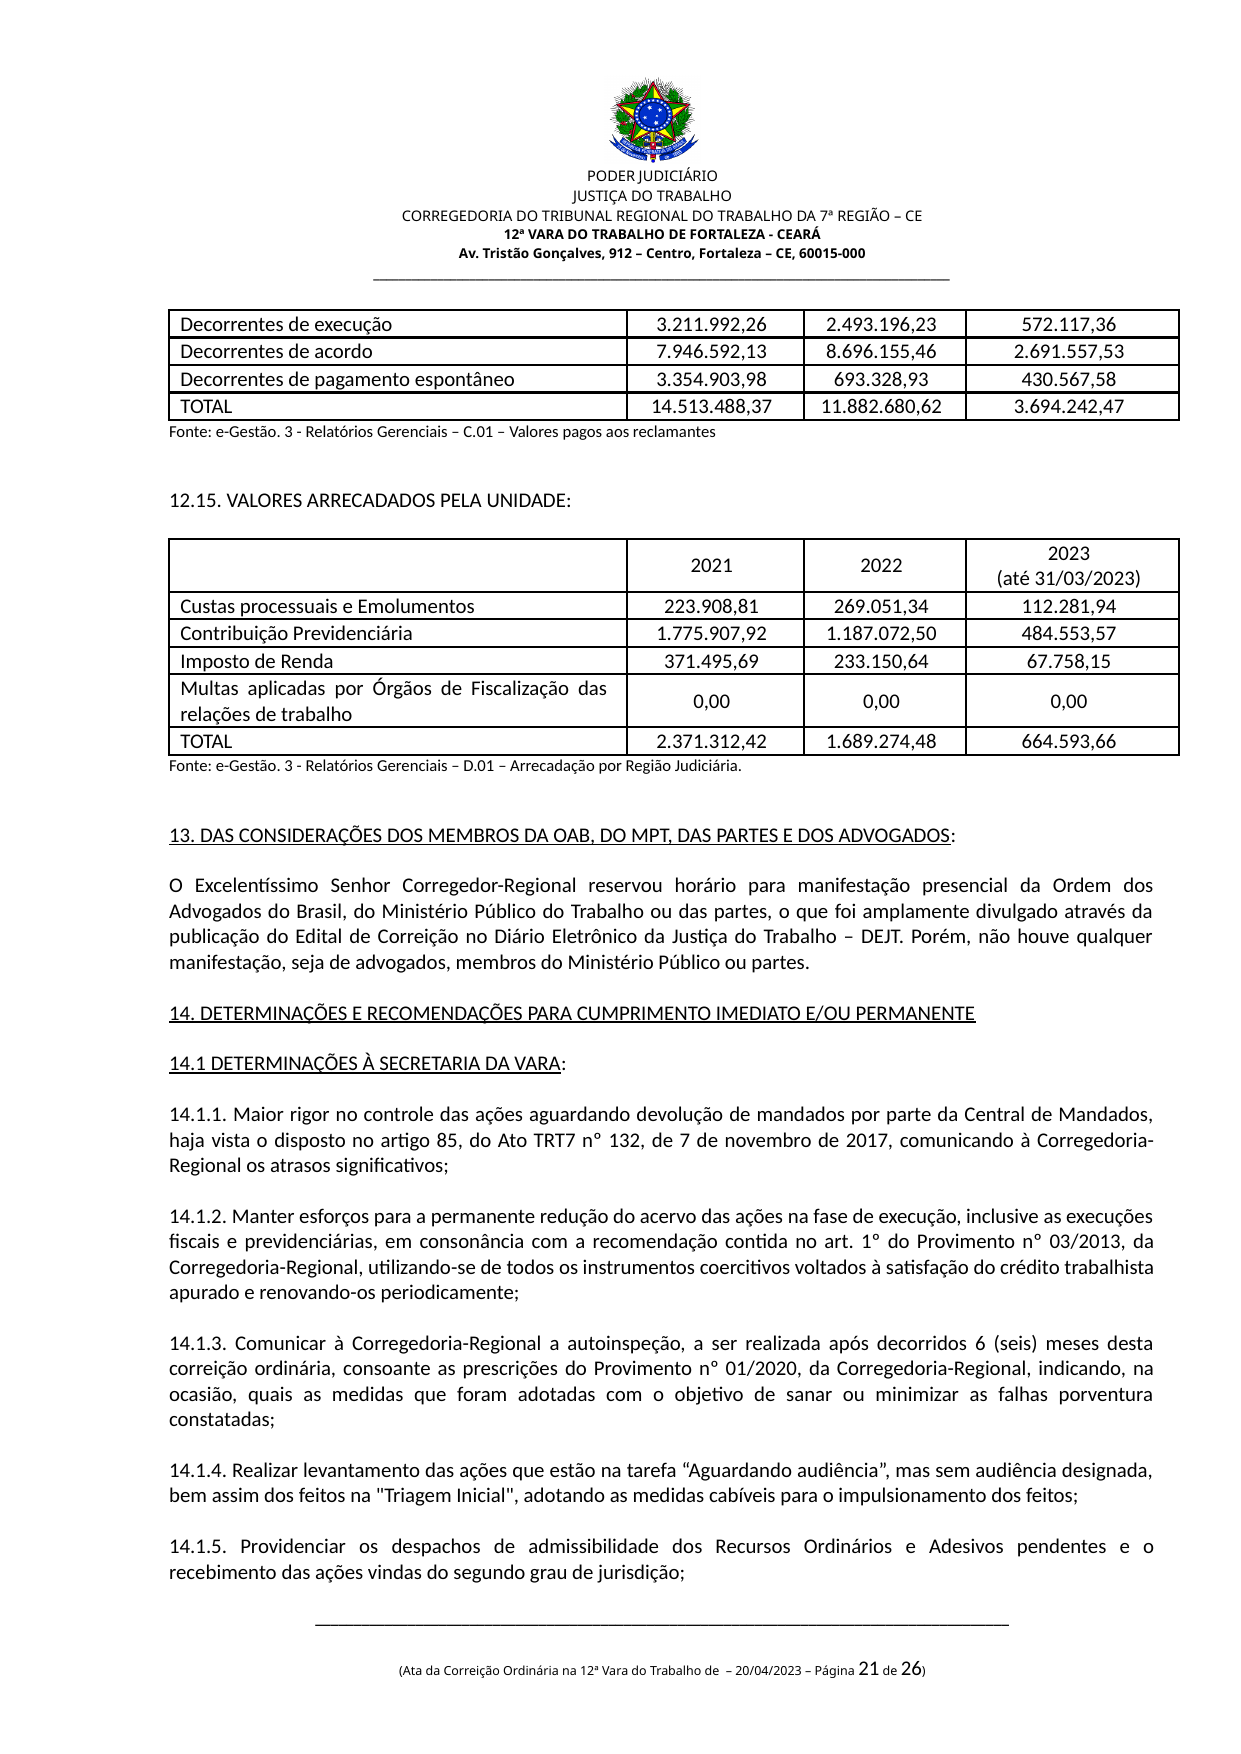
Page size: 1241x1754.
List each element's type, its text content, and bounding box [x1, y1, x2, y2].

text 12.15. VALORES ARRECADADOS PELA UNIDADE: [169, 487, 1152, 512]
table_cell 269.051,34 [805, 593, 965, 618]
table_cell 3.211.992,26 [628, 311, 803, 336]
table_cell TOTAL [170, 728, 626, 754]
table_cell 2.371.312,42 [628, 728, 803, 754]
table_cell 484.553,57 [967, 620, 1178, 646]
table_cell 3.694.242,47 [967, 394, 1178, 419]
table_cell 8.696.155,46 [805, 339, 965, 364]
table_cell 664.593,66 [967, 728, 1178, 754]
table_cell Multas aplicadas por Órgãos de Fiscalização das relações de trabalho [170, 675, 626, 726]
table_cell 233.150,64 [805, 648, 965, 673]
table_cell 693.328,93 [805, 366, 965, 391]
table_header 2022 [805, 540, 965, 591]
table_cell 7.946.592,13 [628, 339, 803, 364]
picture [604, 75, 700, 164]
table_cell 0,00 [967, 675, 1178, 726]
table_cell 0,00 [628, 675, 803, 726]
text O Excelentíssimo Senhor Corregedor-Regional reservou horário para manifestação presencial da Ordem dos Advogados do Brasil, do Ministério Público do Trabalho ou das partes, o que foi amplamente divulgado através da publicação do Edital de Correição no Diário Eletrônico da Justiça do Trabalho – DEJT. Porém, não houve qualquer manifestação, seja de advogados, membros do Ministério Público ou partes. [169, 873, 1155, 974]
table_cell Custas processuais e Emolumentos [170, 593, 626, 618]
text Fonte: e-Gestão. 3 - Relatórios Gerenciais – D.01 – Arrecadação por Região Judiciária. [169, 756, 1126, 776]
text 14.1 DETERMINAÇÕES À SECRETARIA DA VARA: [169, 1051, 1155, 1076]
table_cell 0,00 [805, 675, 965, 726]
table_cell 67.758,15 [967, 648, 1178, 673]
table_cell 572.117,36 [967, 311, 1178, 336]
text 14.1.5. Providenciar os despachos de admissibilidade dos Recursos Ordinários e Adesivos pendentes e o recebimento das ações vindas do segundo grau de jurisdição; [169, 1533, 1155, 1584]
text 14. DETERMINAÇÕES E RECOMENDAÇÕES PARA CUMPRIMENTO IMEDIATO E/OU PERMANENTE [169, 1000, 1155, 1025]
table_cell 2.493.196,23 [805, 311, 965, 336]
table_cell 223.908,81 [628, 593, 803, 618]
table_header 2023 (até 31/03/2023) [967, 540, 1178, 591]
table_cell 1.689.274,48 [805, 728, 965, 754]
table_cell 430.567,58 [967, 366, 1178, 391]
text 13. DAS CONSIDERAÇÕES DOS MEMBROS DA OAB, DO MPT, DAS PARTES E DOS ADVOGADOS: [169, 822, 1155, 847]
table_header [170, 540, 626, 591]
text 14.1.1. Maior rigor no controle das ações aguardando devolução de mandados por parte da Central de Mandados, haja vista o disposto no artigo 85, do Ato TRT7 nº 132, de 7 de novembro de 2017, comunicando à Corregedoria-Regional os atrasos significativos; [169, 1101, 1155, 1178]
text 14.1.2. Manter esforços para a permanente redução do acervo das ações na fase de execução, inclusive as execuções fiscais e previdenciárias, em consonância com a recomendação contida no art. 1º do Provimento nº 03/2013, da Corregedoria-Regional, utilizando-se de todos os instrumentos coercitivos voltados à satisfação do crédito trabalhista apurado e renovando-os periodicamente; [169, 1203, 1155, 1305]
text Fonte: e-Gestão. 3 - Relatórios Gerenciais – C.01 – Valores pagos aos reclamantes [169, 421, 1126, 441]
text 14.1.4. Realizar levantamento das ações que estão na tarefa “Aguardando audiência”, mas sem audiência designada, bem assim dos feitos na "Triagem Inicial", adotando as medidas cabíveis para o impulsionamento dos feitos; [169, 1457, 1155, 1508]
table_cell TOTAL [170, 394, 626, 419]
table_cell 11.882.680,62 [805, 394, 965, 419]
text 14.1.3. Comunicar à Corregedoria-Regional a autoinspeção, a ser realizada após decorridos 6 (seis) meses desta correição ordinária, consoante as prescrições do Provimento nº 01/2020, da Corregedoria-Regional, indicando, na ocasião, quais as medidas que foram adotadas com o objetivo de sanar ou minimizar as falhas porventura constatadas; [169, 1330, 1155, 1432]
table_cell 14.513.488,37 [628, 394, 803, 419]
table_cell Decorrentes de acordo [170, 339, 626, 364]
table_cell Imposto de Renda [170, 648, 626, 673]
table_cell Decorrentes de pagamento espontâneo [170, 366, 626, 391]
table_cell 112.281,94 [967, 593, 1178, 618]
table_cell 371.495,69 [628, 648, 803, 673]
table_cell 2.691.557,53 [967, 339, 1178, 364]
table_cell 3.354.903,98 [628, 366, 803, 391]
table_cell Decorrentes de execução [170, 311, 626, 336]
table_cell 1.775.907,92 [628, 620, 803, 646]
table_header 2021 [628, 540, 803, 591]
table_cell Contribuição Previdenciária [170, 620, 626, 646]
table_cell 1.187.072,50 [805, 620, 965, 646]
